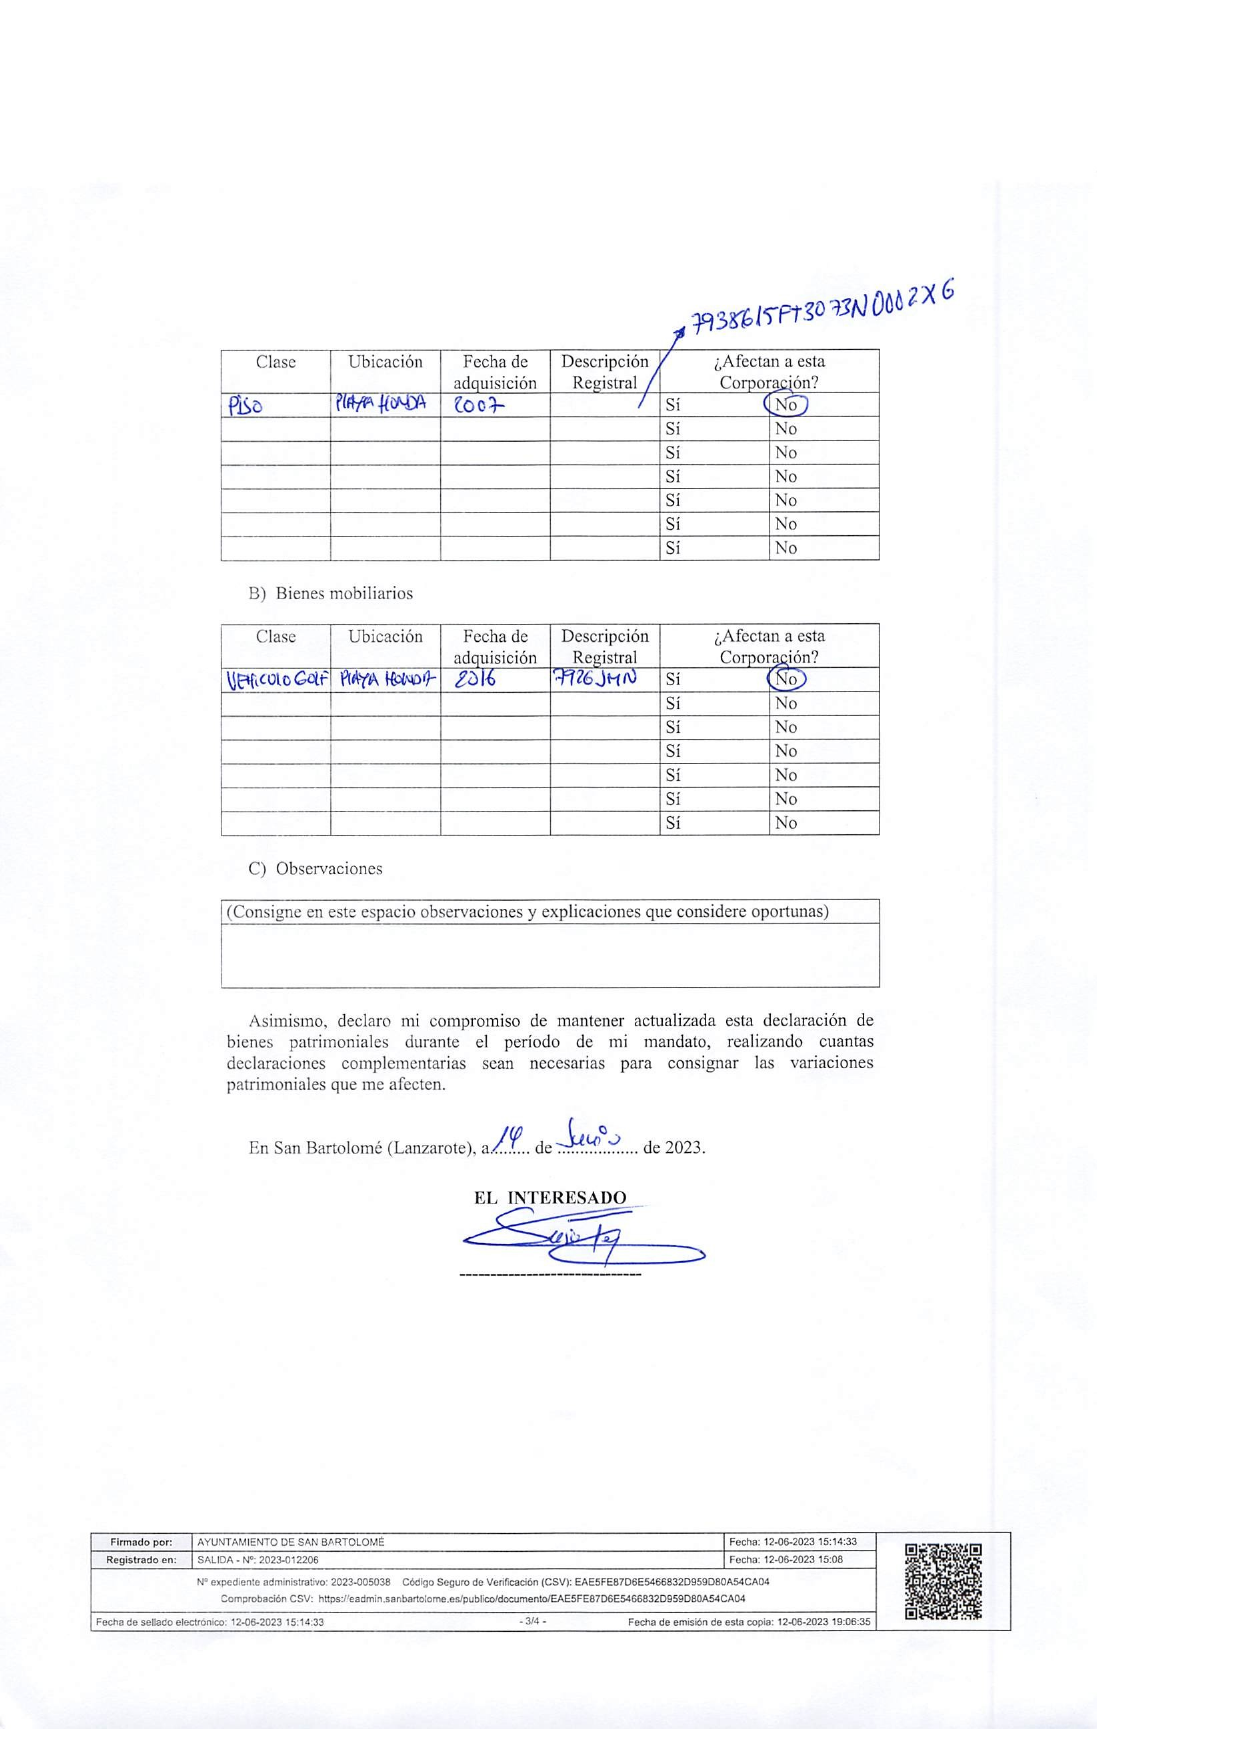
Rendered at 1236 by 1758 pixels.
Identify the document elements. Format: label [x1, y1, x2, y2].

picture [0, 166, 1097, 1729]
